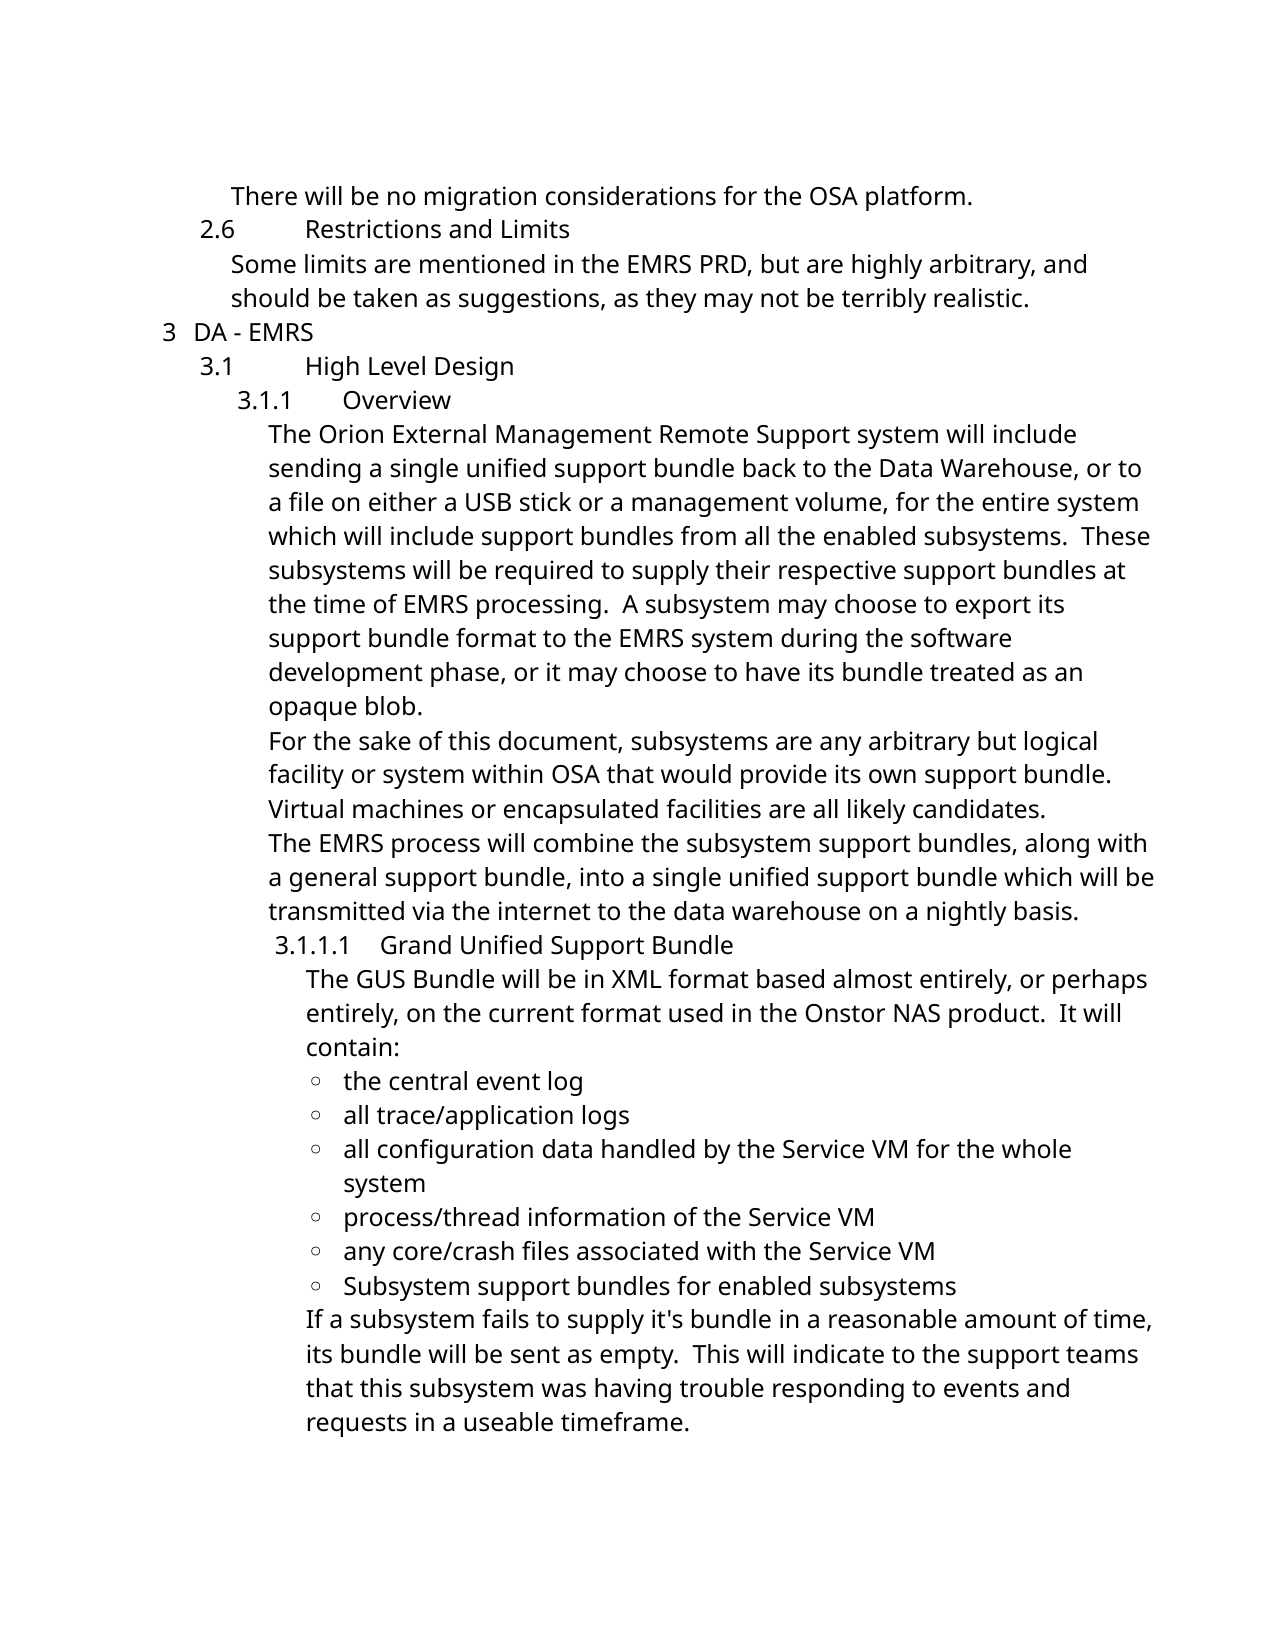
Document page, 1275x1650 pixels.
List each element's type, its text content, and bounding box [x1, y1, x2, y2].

list Some limits are mentioned in the EMRS PRD, but are highly arbitrary, and should be taken as suggestions, as they may not be terribly realistic. [193, 246, 1157, 314]
list all configuration data handled by the Service VM for the whole system [306, 1132, 1157, 1200]
list process/thread information of the Service VM [306, 1200, 1157, 1234]
list The GUS Bundle will be in XML format based almost entirely, or perhaps entirely, on the current format used in the Onstor NAS product. It will contain: [268, 962, 1157, 1064]
list all trace/application logs [306, 1098, 1157, 1132]
list The Orion External Management Remote Support system will include sending a single unified support bundle back to the Data Warehouse, or to a file on either a USB stick or a management volume, for the entire system which will include support bundles from all the enabled subsystems. These subsystems will be required to supply their respective support bundles at the time of EMRS processing. A subsystem may choose to export its support bundle format to the EMRS system during the software development phase, or it may choose to have its bundle treated as an opaque blob. [231, 417, 1157, 723]
list The EMRS process will combine the subsystem support bundles, along with a general support bundle, into a single unified support bundle which will be transmitted via the internet to the data warehouse on a nightly basis. [231, 825, 1157, 927]
list For the sake of this document, subsystems are any arbitrary but logical facility or system within OSA that would provide its own support bundle. Virtual machines or encapsulated facilities are all likely candidates. [231, 723, 1157, 825]
list Subsystem support bundles for enabled subsystems [306, 1268, 1157, 1302]
list Restrictions and Limits [193, 212, 1157, 246]
list any core/crash files associated with the Service VM [306, 1234, 1157, 1268]
list There will be no migration considerations for the OSA platform. [193, 178, 1157, 212]
list DA - EMRS [156, 314, 1157, 348]
list Overview [231, 382, 1157, 417]
list Grand Unified Support Bundle [268, 927, 1157, 962]
list If a subsystem fails to supply it's bundle in a reasonable amount of time, its bundle will be sent as empty. This will indicate to the support teams that this subsystem was having trouble responding to events and requests in a useable timeframe. [268, 1302, 1157, 1438]
list High Level Design [193, 348, 1157, 382]
list the central event log [306, 1064, 1157, 1098]
